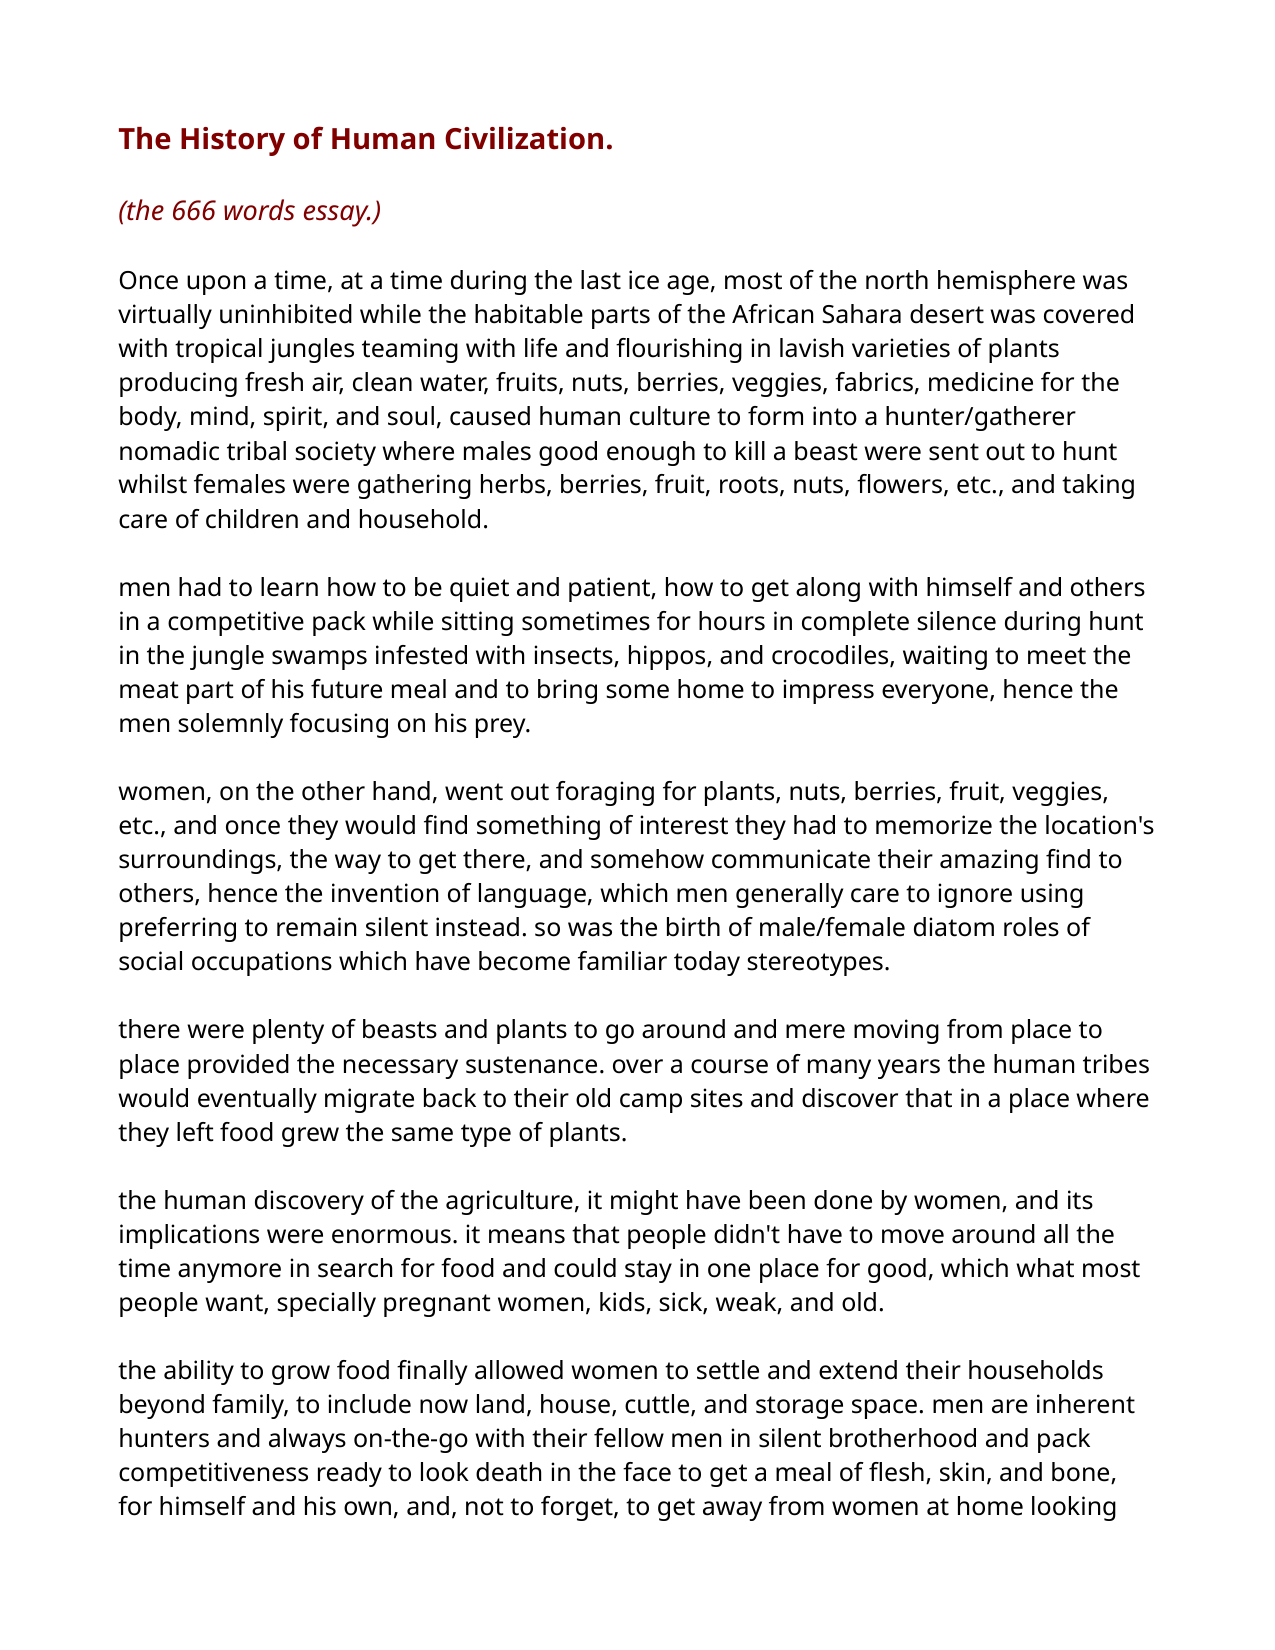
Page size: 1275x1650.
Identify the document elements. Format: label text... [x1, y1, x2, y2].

text Once upon a time, at a time during the last ice age, most of the north hemisphere was virtually uninhibited while the habitable parts of the African Sahara desert was covered with tropical jungles teaming with life and flourishing in lavish varieties of plants producing fresh air, clean water, fruits, nuts, berries, veggies, fabrics, medicine for the body, mind, spirit, and soul, caused human culture to form into a hunter/gatherer nomadic tribal society where males good enough to kill a beast were sent out to hunt whilst females were gathering herbs, berries, fruit, roots, nuts, flowers, etc., and taking care of children and household. men had to learn how to be quiet and patient, how to get along with himself and others in a competitive pack while sitting sometimes for hours in complete silence during hunt in the jungle swamps infested with insects, hippos, and crocodiles, waiting to meet the meat part of his future meal and to bring some home to impress everyone, hence the men solemnly focusing on his prey. women, on the other hand, went out foraging for plants, nuts, berries, fruit, veggies, etc., and once they would find something of interest they had to memorize the location's surroundings, the way to get there, and somehow communicate their amazing find to others, hence the invention of language, which men generally care to ignore using preferring to remain silent instead. so was the birth of male/female diatom roles of social occupations which have become familiar today stereotypes. there were plenty of beasts and plants to go around and mere moving from place to place provided the necessary sustenance. over a course of many years the human tribes would eventually migrate back to their old camp sites and discover that in a place where they left food grew the same type of plants. the human discovery of the agriculture, it might have been done by women, and its implications were enormous. it means that people didn't have to move around all the time anymore in search for food and could stay in one place for good, which what most people want, specially pregnant women, kids, sick, weak, and old. the ability to grow food finally allowed women to settle and extend their households beyond family, to include now land, house, cuttle, and storage space. men are inherent hunters and always on-the-go with their fellow men in silent brotherhood and pack competitiveness ready to look death in the face to get a meal of flesh, skin, and bone, for himself and his own, and, not to forget, to get away from women at home looking [118, 263, 1157, 1523]
text The History of Human Civilization. [118, 118, 1157, 158]
text (the 666 words essay.) [118, 192, 1157, 229]
